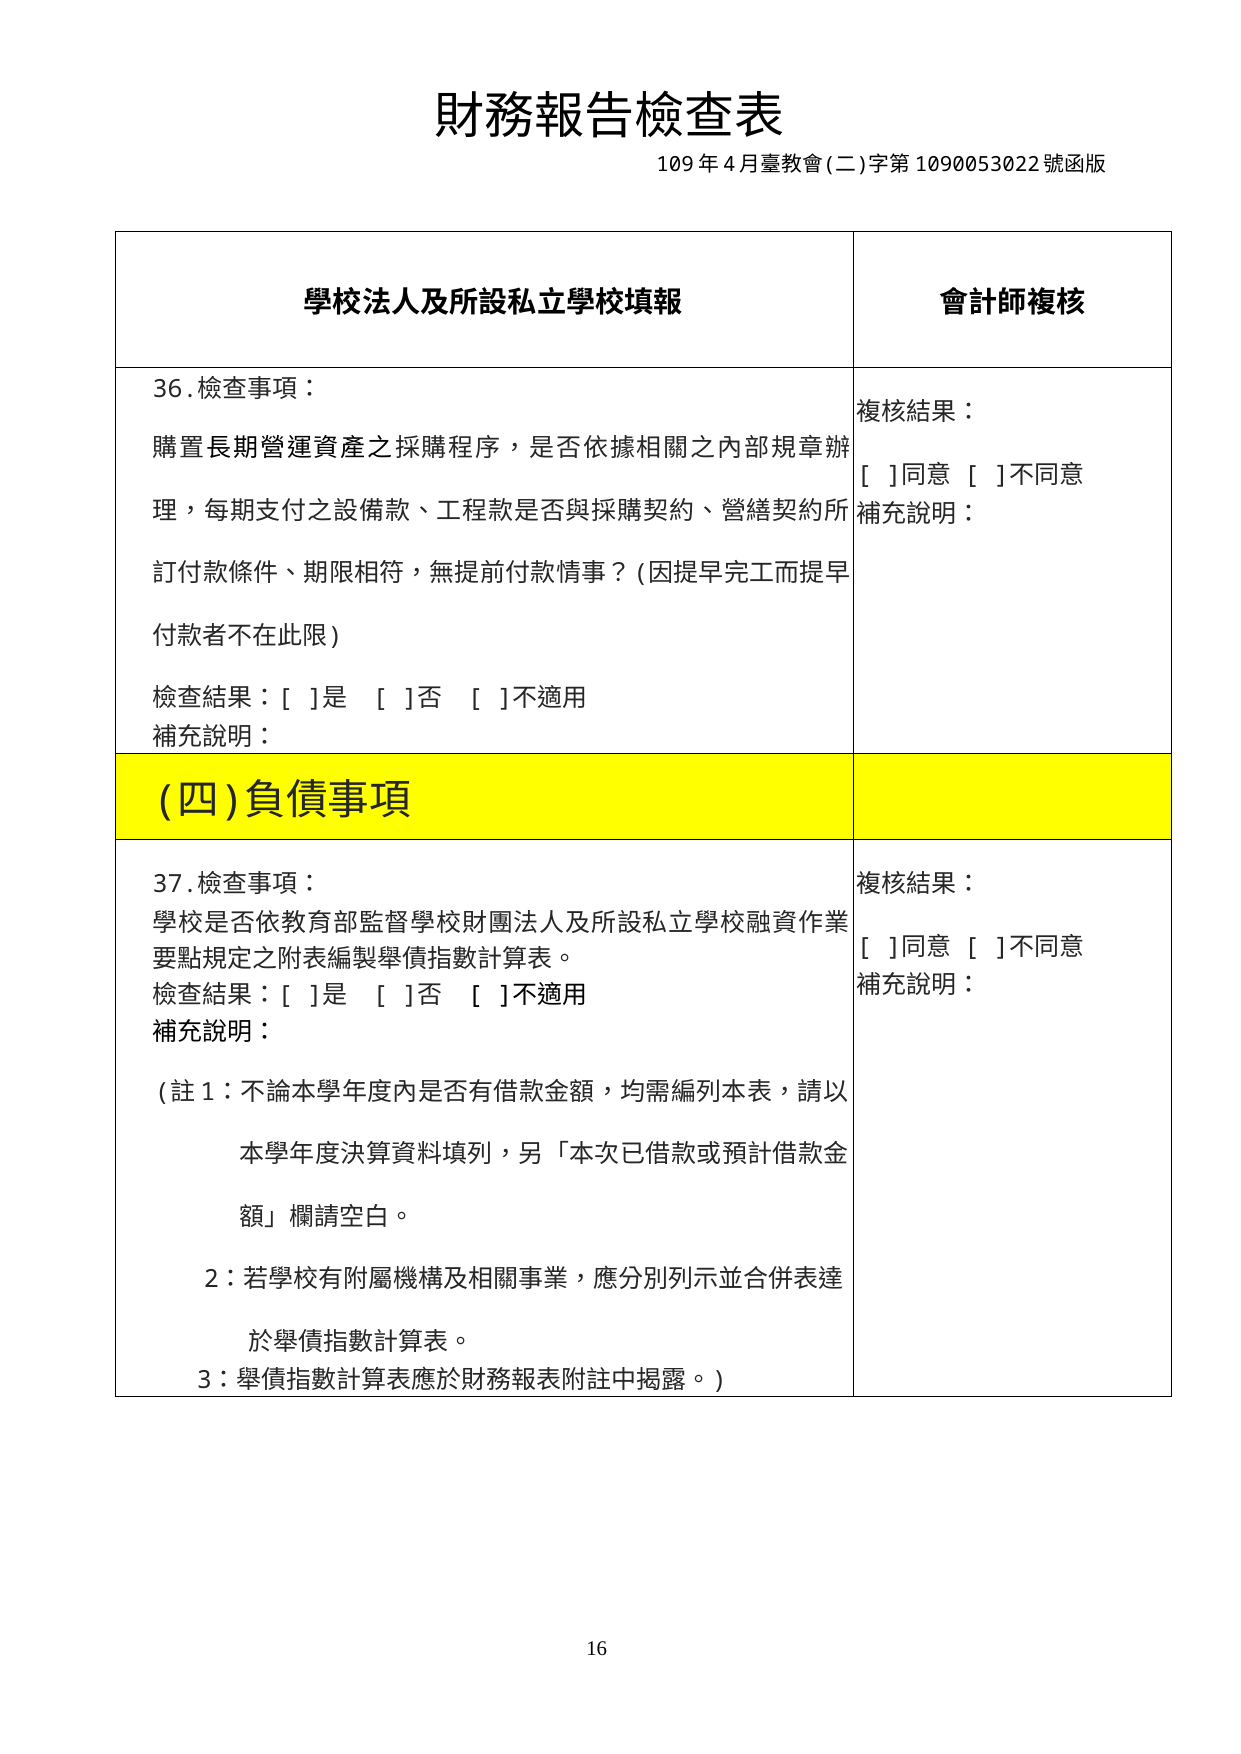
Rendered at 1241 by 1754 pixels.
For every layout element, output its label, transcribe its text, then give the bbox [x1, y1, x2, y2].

table_cell (四)負債事項 [116, 754, 853, 839]
table_cell 複核結果： [ ]同意 [ ]不同意 補充說明： [854, 368, 1171, 753]
table_cell 複核結果： [ ]同意 [ ]不同意 補充說明： [854, 840, 1171, 1396]
table_cell [854, 754, 1171, 839]
table_cell 37.檢查事項： 學校是否依教育部監督學校財團法人及所設私立學校融資作業要點規定之附表編製舉債指數計算表。 檢查結果：[ ]是 [ ]否 [ ]不適用 補充說明： (註1：不論本學年度內是否有借款金額，均需編列本表，請以本學年度決算資料填列，另「本次已借款或預計借款金額」欄請空白。 2：若學校有附屬機構及相關事業，應分別列示並合併表達 於舉債指數計算表。 3：舉債指數計算表應於財務報表附註中揭露。) [116, 840, 853, 1396]
table_cell 36.檢查事項： 購置長期營運資產之採購程序，是否依據相關之內部規章辦理，每期支付之設備款、工程款是否與採購契約、營繕契約所訂付款條件、期限相符，無提前付款情事？(因提早完工而提早付款者不在此限) 檢查結果：[ ]是 [ ]否 [ ]不適用 補充說明： [116, 368, 853, 753]
table_header 學校法人及所設私立學校填報 [116, 232, 853, 367]
table_header 會計師複核 [854, 232, 1171, 367]
